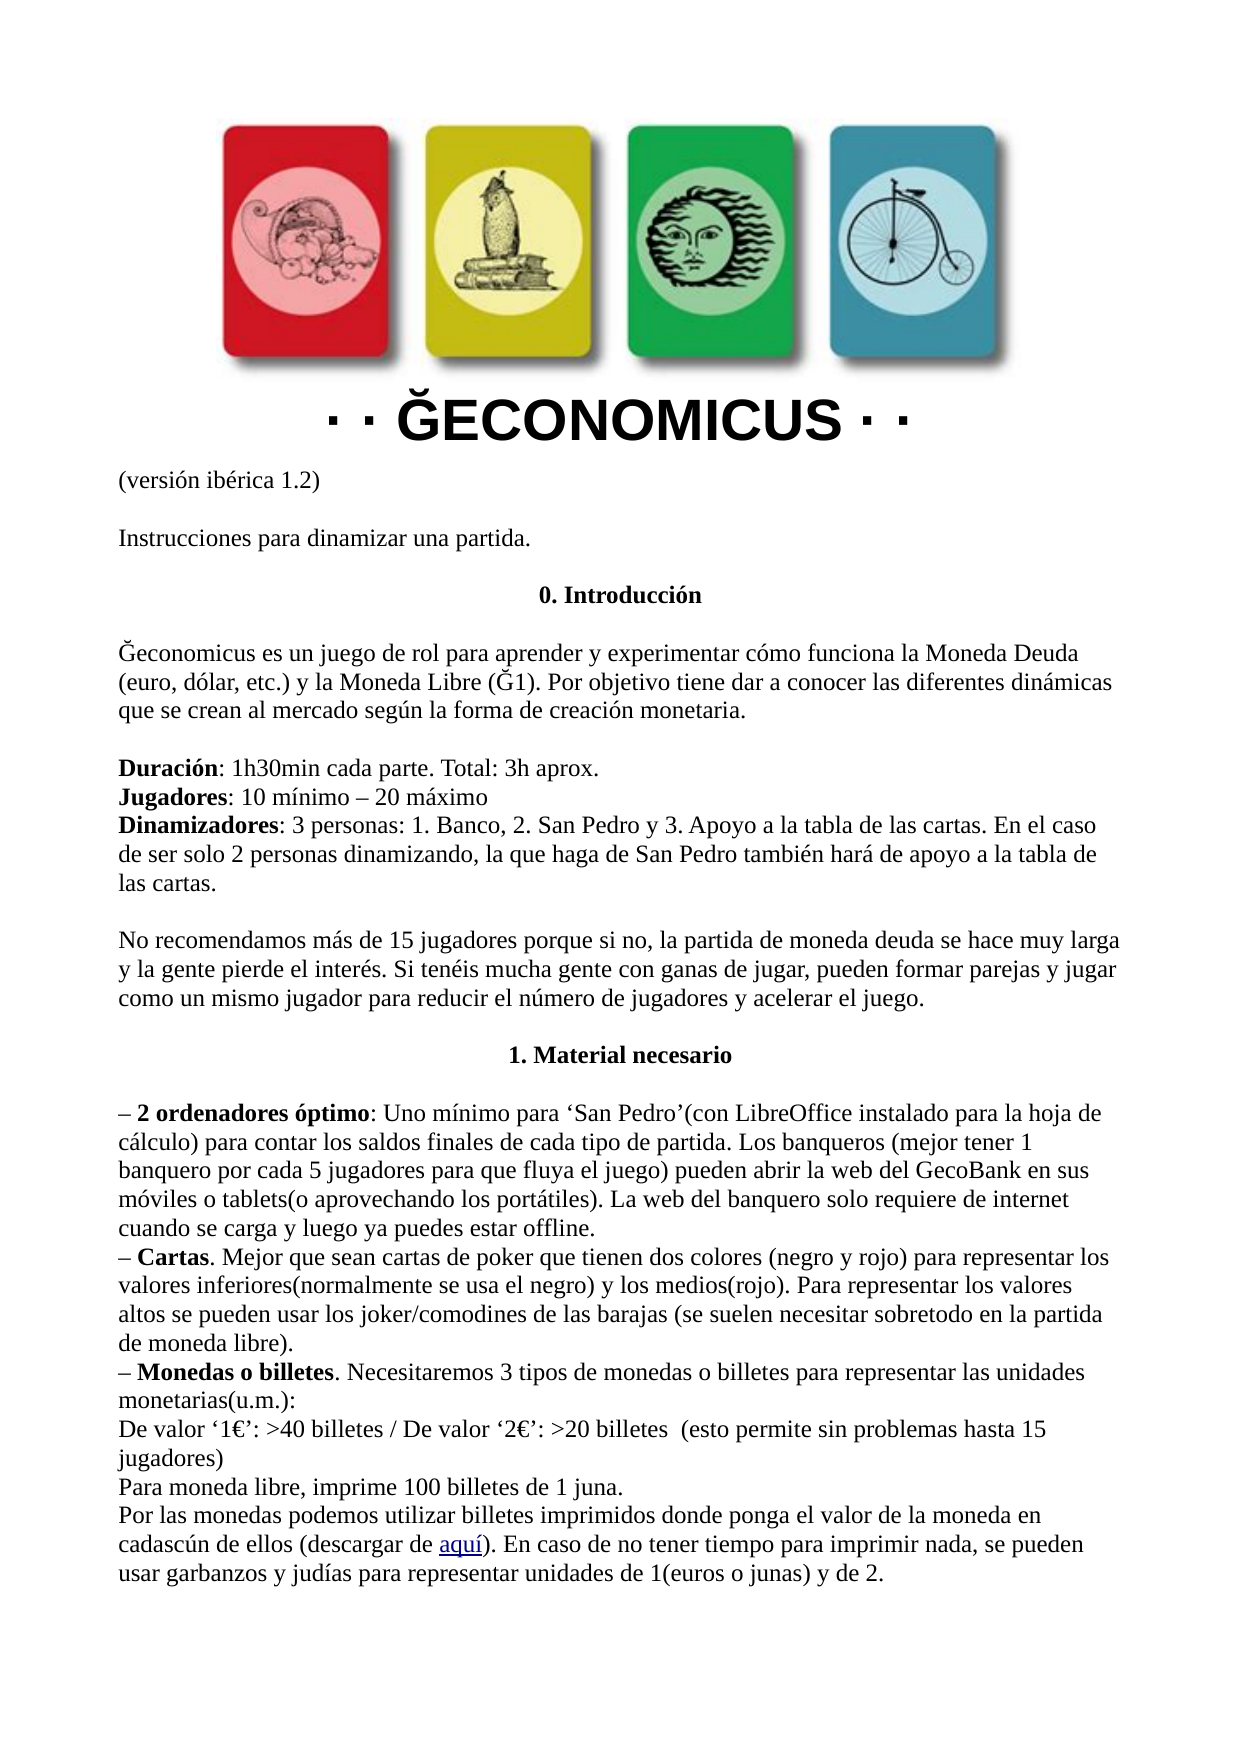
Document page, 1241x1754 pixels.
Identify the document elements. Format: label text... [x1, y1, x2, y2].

text Duración: 1h30min cada parte. Total: 3h aprox. [118, 753, 1122, 782]
text 1. Material necesario [118, 1040, 1122, 1069]
text – 2 ordenadores óptimo: Uno mínimo para ‘San Pedro’(con LibreOffice instalado para la hoja de cálculo) para contar los saldos finales de cada tipo de partida. Los banqueros (mejor tener 1 banquero por cada 5 jugadores para que fluya el juego) pueden abrir la web del GecoBank en sus móviles o tablets(o aprovechando los portátiles). La web del banquero solo requiere de internet cuando se carga y luego ya puedes estar offline. [118, 1098, 1122, 1242]
text (versión ibérica 1.2) [118, 465, 1122, 494]
text Dinamizadores: 3 personas: 1. Banco, 2. San Pedro y 3. Apoyo a la tabla de las cartas. En el caso de ser solo 2 personas dinamizando, la que haga de San Pedro también hará de apoyo a la tabla de las cartas. [118, 810, 1122, 925]
text Por las monedas podemos utilizar billetes imprimidos donde ponga el valor de la moneda en cadascún de ellos (descargar de aquí). En caso de no tener tiempo para imprimir nada, se pueden usar garbanzos y judías para representar unidades de 1(euros o junas) y de 2. [118, 1500, 1122, 1587]
text – Monedas o billetes. Necesitaremos 3 tipos de monedas o billetes para representar las unidades monetarias(u.m.): [118, 1357, 1122, 1414]
text De valor ‘1€’: >40 billetes / De valor ‘2€’: >20 billetes (esto permite sin problemas hasta 15 jugadores) Para moneda libre, imprime 100 billetes de 1 juna. [118, 1414, 1122, 1500]
text Ğeconomicus es un juego de rol para aprender y experimentar cómo funciona la Moneda Deuda (euro, dólar, etc.) y la Moneda Libre (Ğ1). Por objetivo tiene dar a conocer las diferentes dinámicas que se crean al mercado según la forma de creación monetaria. [118, 609, 1122, 724]
text No recomendamos más de 15 jugadores porque si no, la partida de moneda deuda se hace muy larga y la gente pierde el interés. Si tenéis mucha gente con ganas de jugar, pueden formar parejas y jugar como un mismo jugador para reducir el número de jugadores y acelerar el juego. [118, 925, 1122, 1040]
title · · ĞECONOMICUS · · [118, 143, 1122, 453]
text Jugadores: 10 mínimo – 20 máximo [118, 782, 1122, 810]
picture [216, 118, 1024, 386]
text Instrucciones para dinamizar una partida. [118, 523, 1122, 552]
text – Cartas. Mejor que sean cartas de poker que tienen dos colores (negro y rojo) para representar los valores inferiores(normalmente se usa el negro) y los medios(rojo). Para representar los valores altos se pueden usar los joker/comodines de las barajas (se suelen necesitar sobretodo en la partida de moneda libre). [118, 1242, 1122, 1357]
text 0. Introducción [118, 580, 1122, 609]
